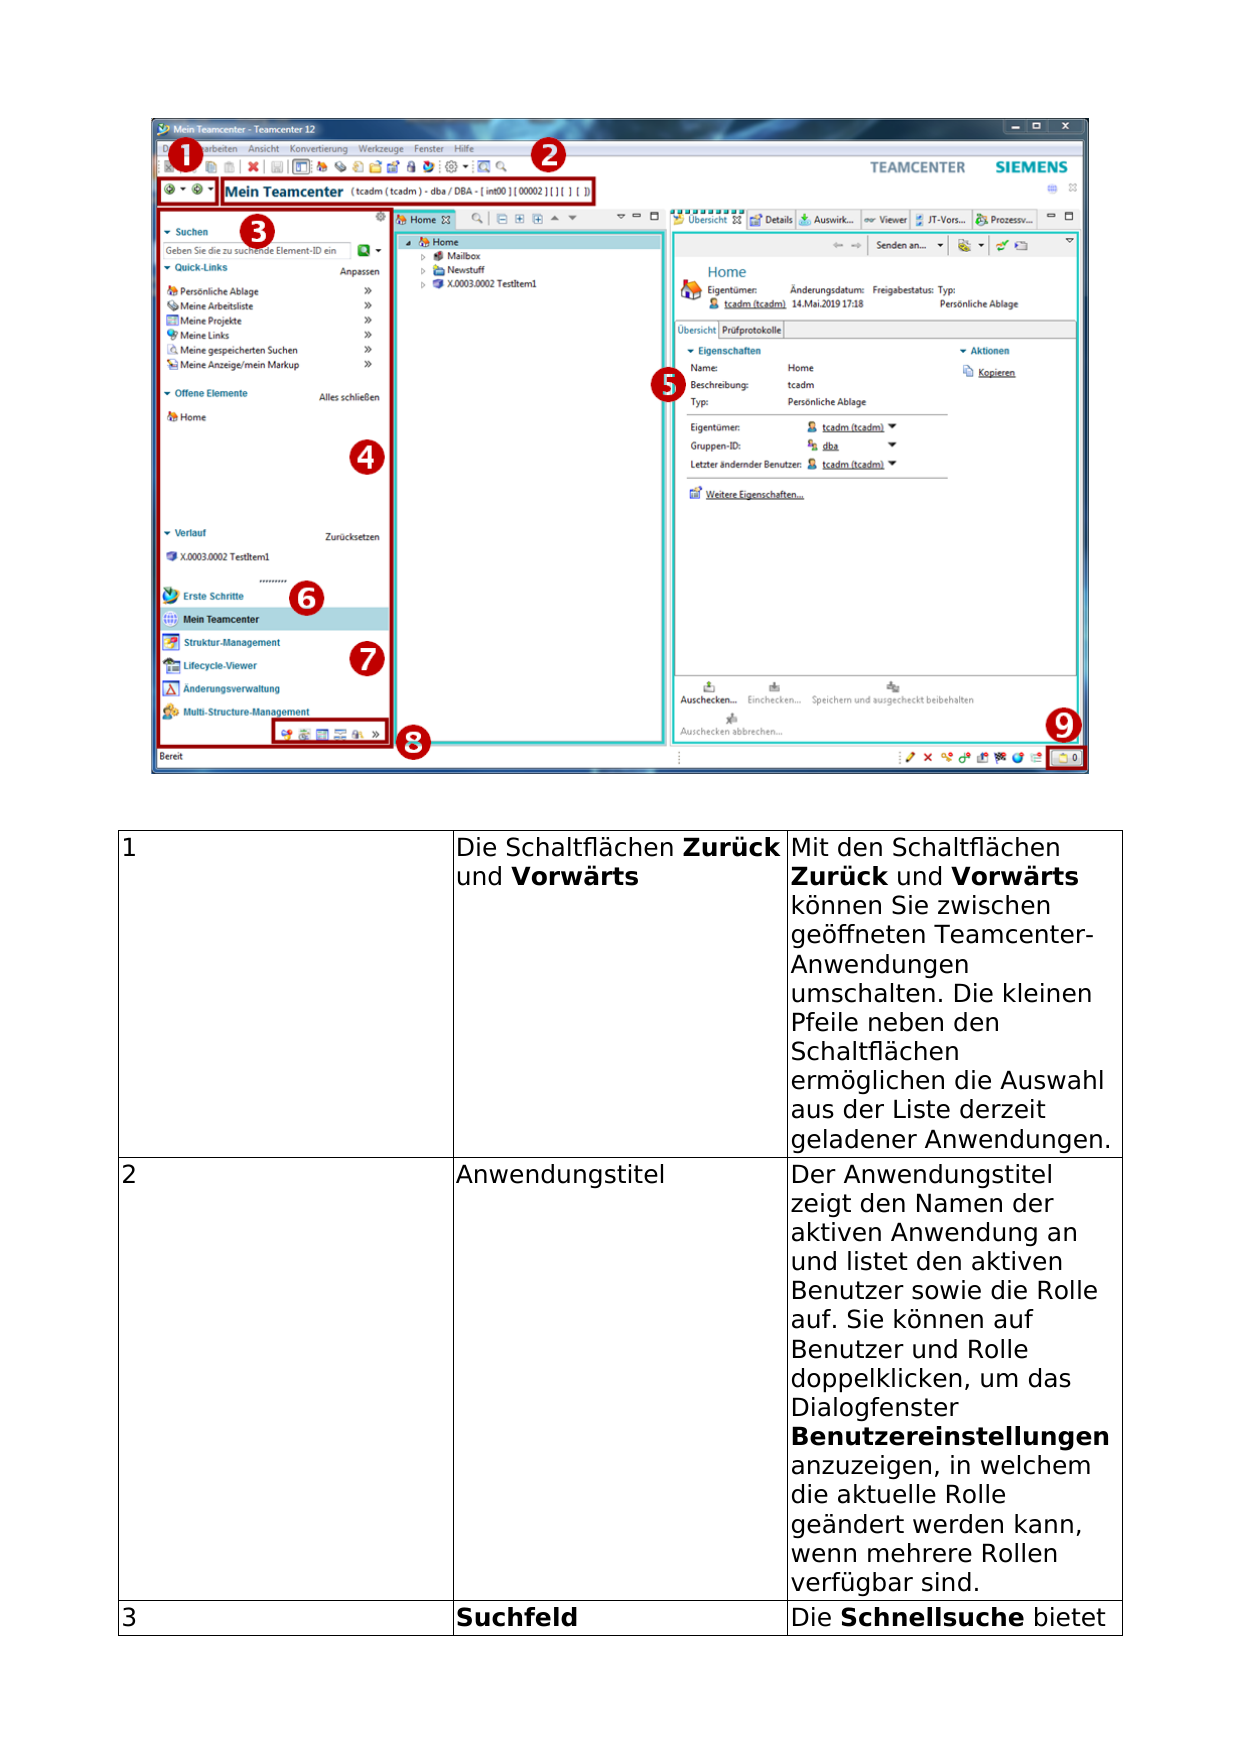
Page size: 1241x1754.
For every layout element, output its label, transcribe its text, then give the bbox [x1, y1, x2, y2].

table_cell 2 [119, 1158, 453, 1600]
table_cell Suchfeld [454, 1601, 787, 1635]
table_cell Die Schnellsuche bietet [788, 1601, 1122, 1635]
table_header 1 [119, 831, 453, 1157]
table_cell 3 [119, 1601, 453, 1635]
table_header Mit den Schaltflächen Zurück und Vorwärts können Sie zwischen geöffneten Teamcenter-Anwendungen umschalten. Die kleinen Pfeile neben den Schaltflächen ermöglichen die Auswahl aus der Liste derzeit geladener Anwendungen. [788, 831, 1122, 1157]
picture [151, 118, 1089, 774]
table_cell Anwendungstitel [454, 1158, 787, 1600]
table_cell Der Anwendungstitel zeigt den Namen der aktiven Anwendung an und listet den aktiven Benutzer sowie die Rolle auf. Sie können auf Benutzer und Rolle doppelklicken, um das Dialogfenster Benutzereinstellungen anzuzeigen, in welchem die aktuelle Rolle geändert werden kann, wenn mehrere Rollen verfügbar sind. [788, 1158, 1122, 1600]
table_header Die Schaltflächen Zurück und Vorwärts [454, 831, 787, 1157]
